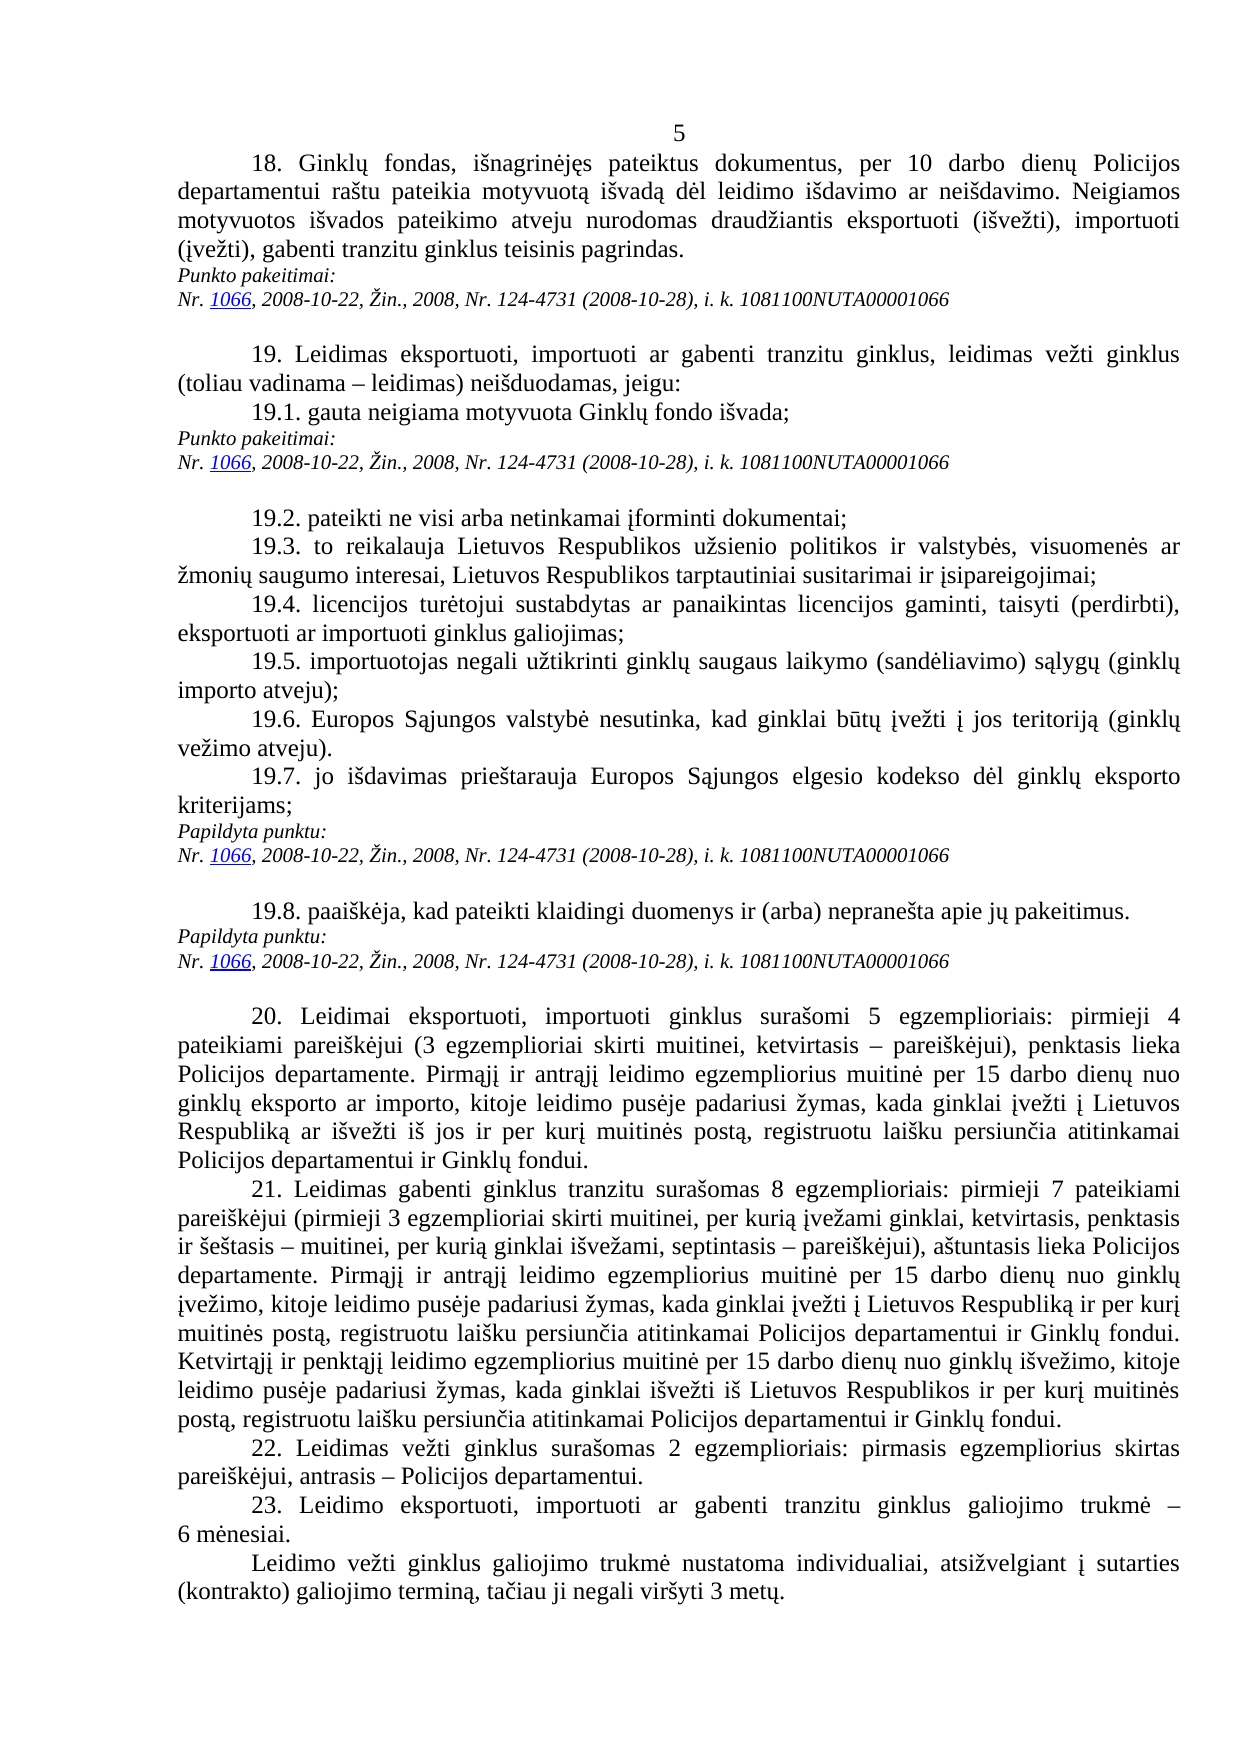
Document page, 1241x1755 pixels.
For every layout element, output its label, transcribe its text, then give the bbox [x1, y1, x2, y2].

text Papildyta punktu: [177, 819, 1181, 843]
text Nr. 1066, 2008-10-22, Žin., 2008, Nr. 124-4731 (2008-10-28), i. k. 1081100NUTA00001066 [177, 948, 1181, 973]
text 22. Leidimas vežti ginklus surašomas 2 egzemplioriais: pirmasis egzempliorius skirtas pareiškėjui, antrasis – Policijos departamentui. [177, 1433, 1181, 1490]
text 20. Leidimai eksportuoti, importuoti ginklus surašomi 5 egzemplioriais: pirmieji 4 pateikiami pareiškėjui (3 egzemplioriai skirti muitinei, ketvirtasis – pareiškėjui), penktasis lieka Policijos departamente. Pirmąjį ir antrąjį leidimo egzempliorius muitinė per 15 darbo dienų nuo ginklų eksporto ar importo, kitoje leidimo pusėje padariusi žymas, kada ginklai įvežti į Lietuvos Respubliką ar išvežti iš jos ir per kurį muitinės postą, registruotu laišku persiunčia atitinkamai Policijos departamentui ir Ginklų fondui. [177, 1001, 1181, 1174]
text 19.3. to reikalauja Lietuvos Respublikos užsienio politikos ir valstybės, visuomenės ar žmonių saugumo interesai, Lietuvos Respublikos tarptautiniai susitarimai ir įsipareigojimai; [177, 531, 1181, 589]
text Nr. 1066, 2008-10-22, Žin., 2008, Nr. 124-4731 (2008-10-28), i. k. 1081100NUTA00001066 [177, 450, 1181, 474]
text Nr. 1066, 2008-10-22, Žin., 2008, Nr. 124-4731 (2008-10-28), i. k. 1081100NUTA00001066 [177, 287, 1181, 311]
text 23. Leidimo eksportuoti, importuoti ar gabenti tranzitu ginklus galiojimo trukmė – 6 mėnesiai. [177, 1490, 1181, 1548]
text 19.4. licencijos turėtojui sustabdytas ar panaikintas licencijos gaminti, taisyti (perdirbti), eksportuoti ar importuoti ginklus galiojimas; [177, 589, 1181, 646]
text 18. Ginklų fondas, išnagrinėjęs pateiktus dokumentus, per 10 darbo dienų Policijos departamentui raštu pateikia motyvuotą išvadą dėl leidimo išdavimo ar neišdavimo. Neigiamos motyvuotos išvados pateikimo atveju nurodomas draudžiantis eksportuoti (išvežti), importuoti (įvežti), gabenti tranzitu ginklus teisinis pagrindas. [177, 148, 1181, 263]
text 19.6. Europos Sąjungos valstybė nesutinka, kad ginklai būtų įvežti į jos teritoriją (ginklų vežimo atveju). [177, 704, 1181, 761]
text Papildyta punktu: [177, 924, 1181, 948]
text 21. Leidimas gabenti ginklus tranzitu surašomas 8 egzemplioriais: pirmieji 7 pateikiami pareiškėjui (pirmieji 3 egzemplioriai skirti muitinei, per kurią įvežami ginklai, ketvirtasis, penktasis ir šeštasis – muitinei, per kurią ginklai išvežami, septintasis – pareiškėjui), aštuntasis lieka Policijos departamente. Pirmąjį ir antrąjį leidimo egzempliorius muitinė per 15 darbo dienų nuo ginklų įvežimo, kitoje leidimo pusėje padariusi žymas, kada ginklai įvežti į Lietuvos Respubliką ir per kurį muitinės postą, registruotu laišku persiunčia atitinkamai Policijos departamentui ir Ginklų fondui. Ketvirtąjį ir penktąjį leidimo egzempliorius muitinė per 15 darbo dienų nuo ginklų išvežimo, kitoje leidimo pusėje padariusi žymas, kada ginklai išvežti iš Lietuvos Respublikos ir per kurį muitinės postą, registruotu laišku persiunčia atitinkamai Policijos departamentui ir Ginklų fondui. [177, 1174, 1181, 1433]
text Punkto pakeitimai: [177, 263, 1181, 287]
text 19.2. pateikti ne visi arba netinkamai įforminti dokumentai; [177, 503, 1181, 531]
text 19.8. paaiškėja, kad pateikti klaidingi duomenys ir (arba) nepranešta apie jų pakeitimus. [177, 896, 1181, 924]
text 19.7. jo išdavimas prieštarauja Europos Sąjungos elgesio kodekso dėl ginklų eksporto kriterijams; [177, 761, 1181, 819]
text Punkto pakeitimai: [177, 426, 1181, 450]
text 19. Leidimas eksportuoti, importuoti ar gabenti tranzitu ginklus, leidimas vežti ginklus (toliau vadinama – leidimas) neišduodamas, jeigu: [177, 339, 1181, 397]
text 19.5. importuotojas negali užtikrinti ginklų saugaus laikymo (sandėliavimo) sąlygų (ginklų importo atveju); [177, 646, 1181, 704]
text Leidimo vežti ginklus galiojimo trukmė nustatoma individualiai, atsižvelgiant į sutarties (kontrakto) galiojimo terminą, tačiau ji negali viršyti 3 metų. [177, 1548, 1181, 1605]
text 19.1. gauta neigiama motyvuota Ginklų fondo išvada; [177, 397, 1181, 426]
text Nr. 1066, 2008-10-22, Žin., 2008, Nr. 124-4731 (2008-10-28), i. k. 1081100NUTA00001066 [177, 843, 1181, 867]
